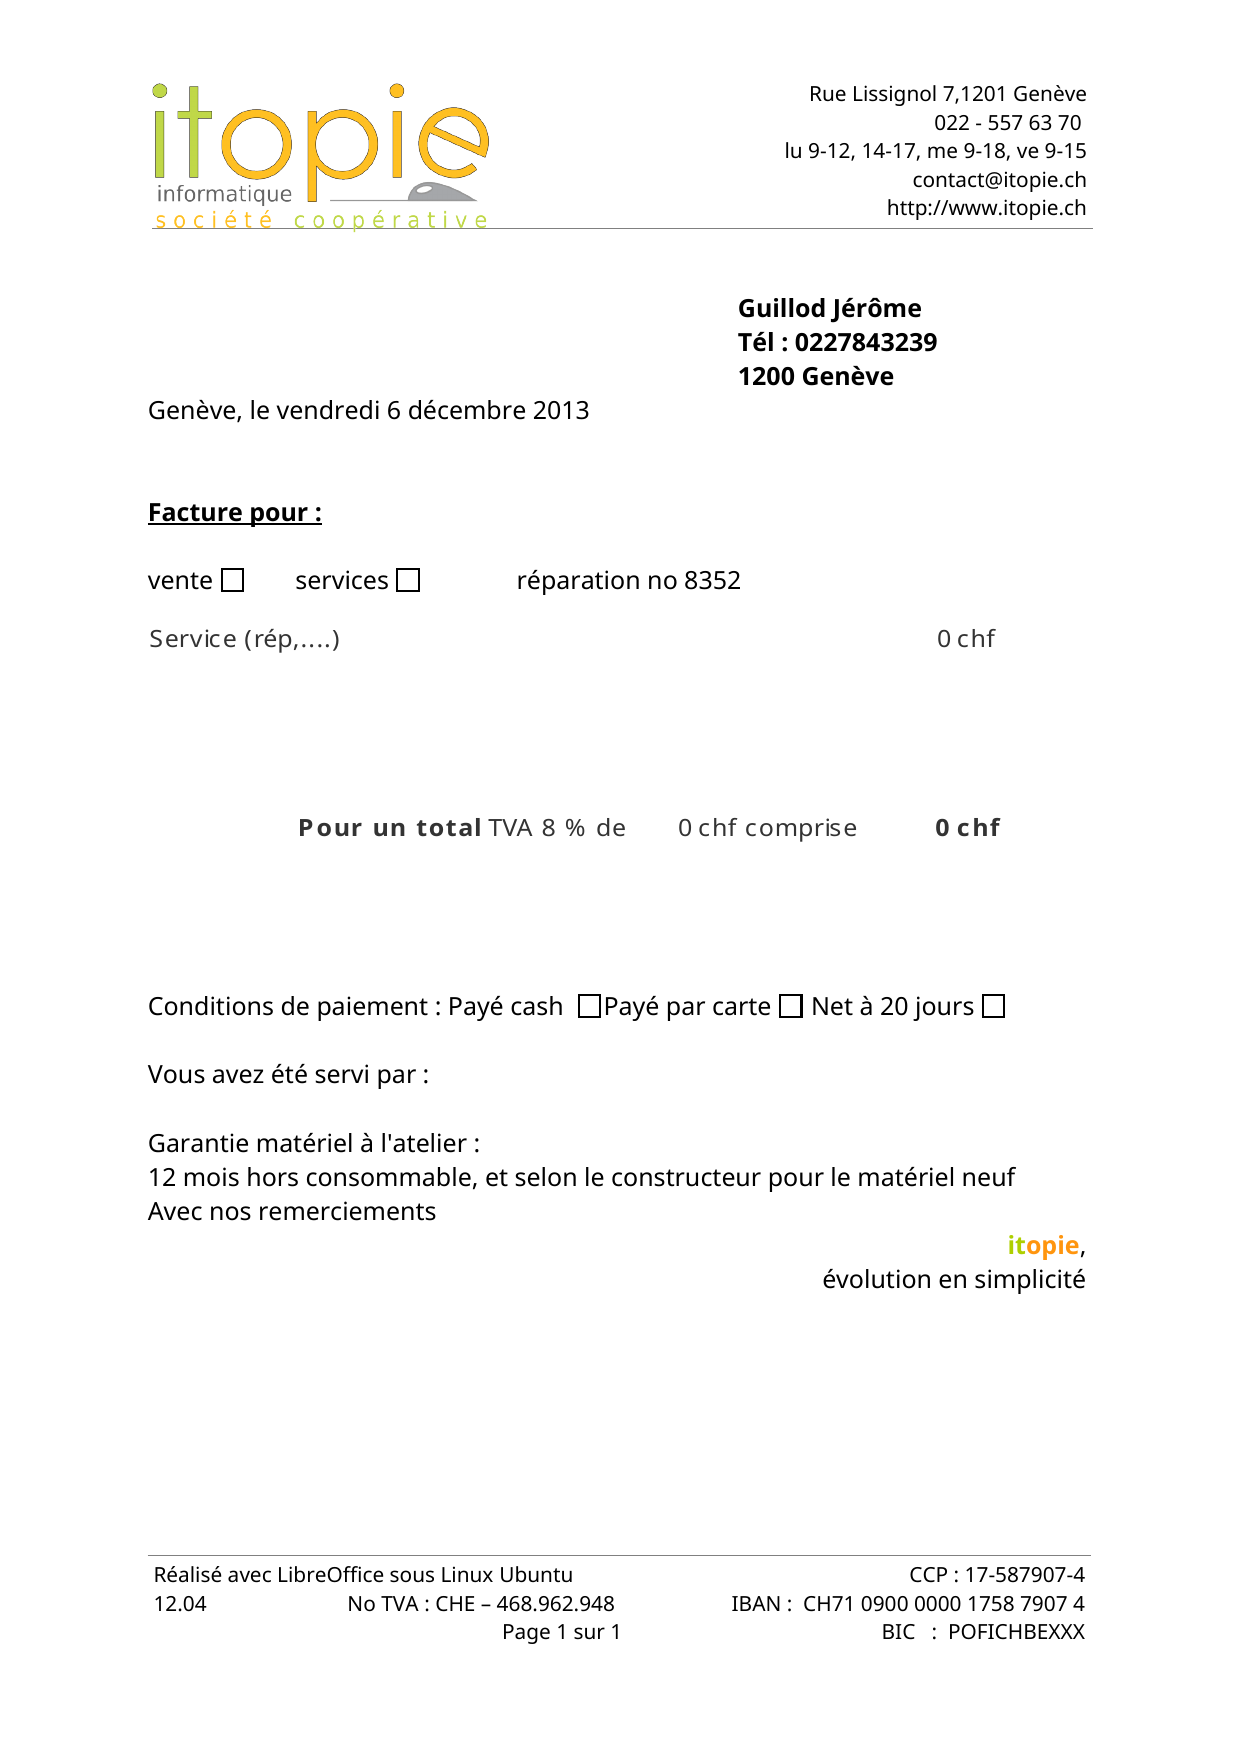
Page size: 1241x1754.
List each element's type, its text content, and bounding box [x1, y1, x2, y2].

text Guillod Jérôme [148, 290, 1093, 324]
text Vous avez été servi par : [148, 1057, 1093, 1091]
text 1200 Genève [148, 358, 1093, 392]
text Avec nos remerciements [148, 1193, 1093, 1227]
text 12 mois hors consommable, et selon le constructeur pour le matériel neuf [148, 1159, 1093, 1193]
text Genève, le vendredi 6 décembre 2013 [148, 392, 1093, 427]
text Conditions de paiement : Payé cash Payé par carte Net à 20 jours [148, 989, 1093, 1023]
picture [138, 72, 500, 244]
text vente services réparation no 8352 [148, 563, 1093, 597]
text Garantie matériel à l'atelier : [148, 1125, 1093, 1159]
text Facture pour : [148, 495, 1093, 529]
text Tél : 0227843239 [148, 324, 1093, 358]
text itopie, [148, 1227, 1093, 1262]
text évolution en simplicité [148, 1262, 1093, 1296]
